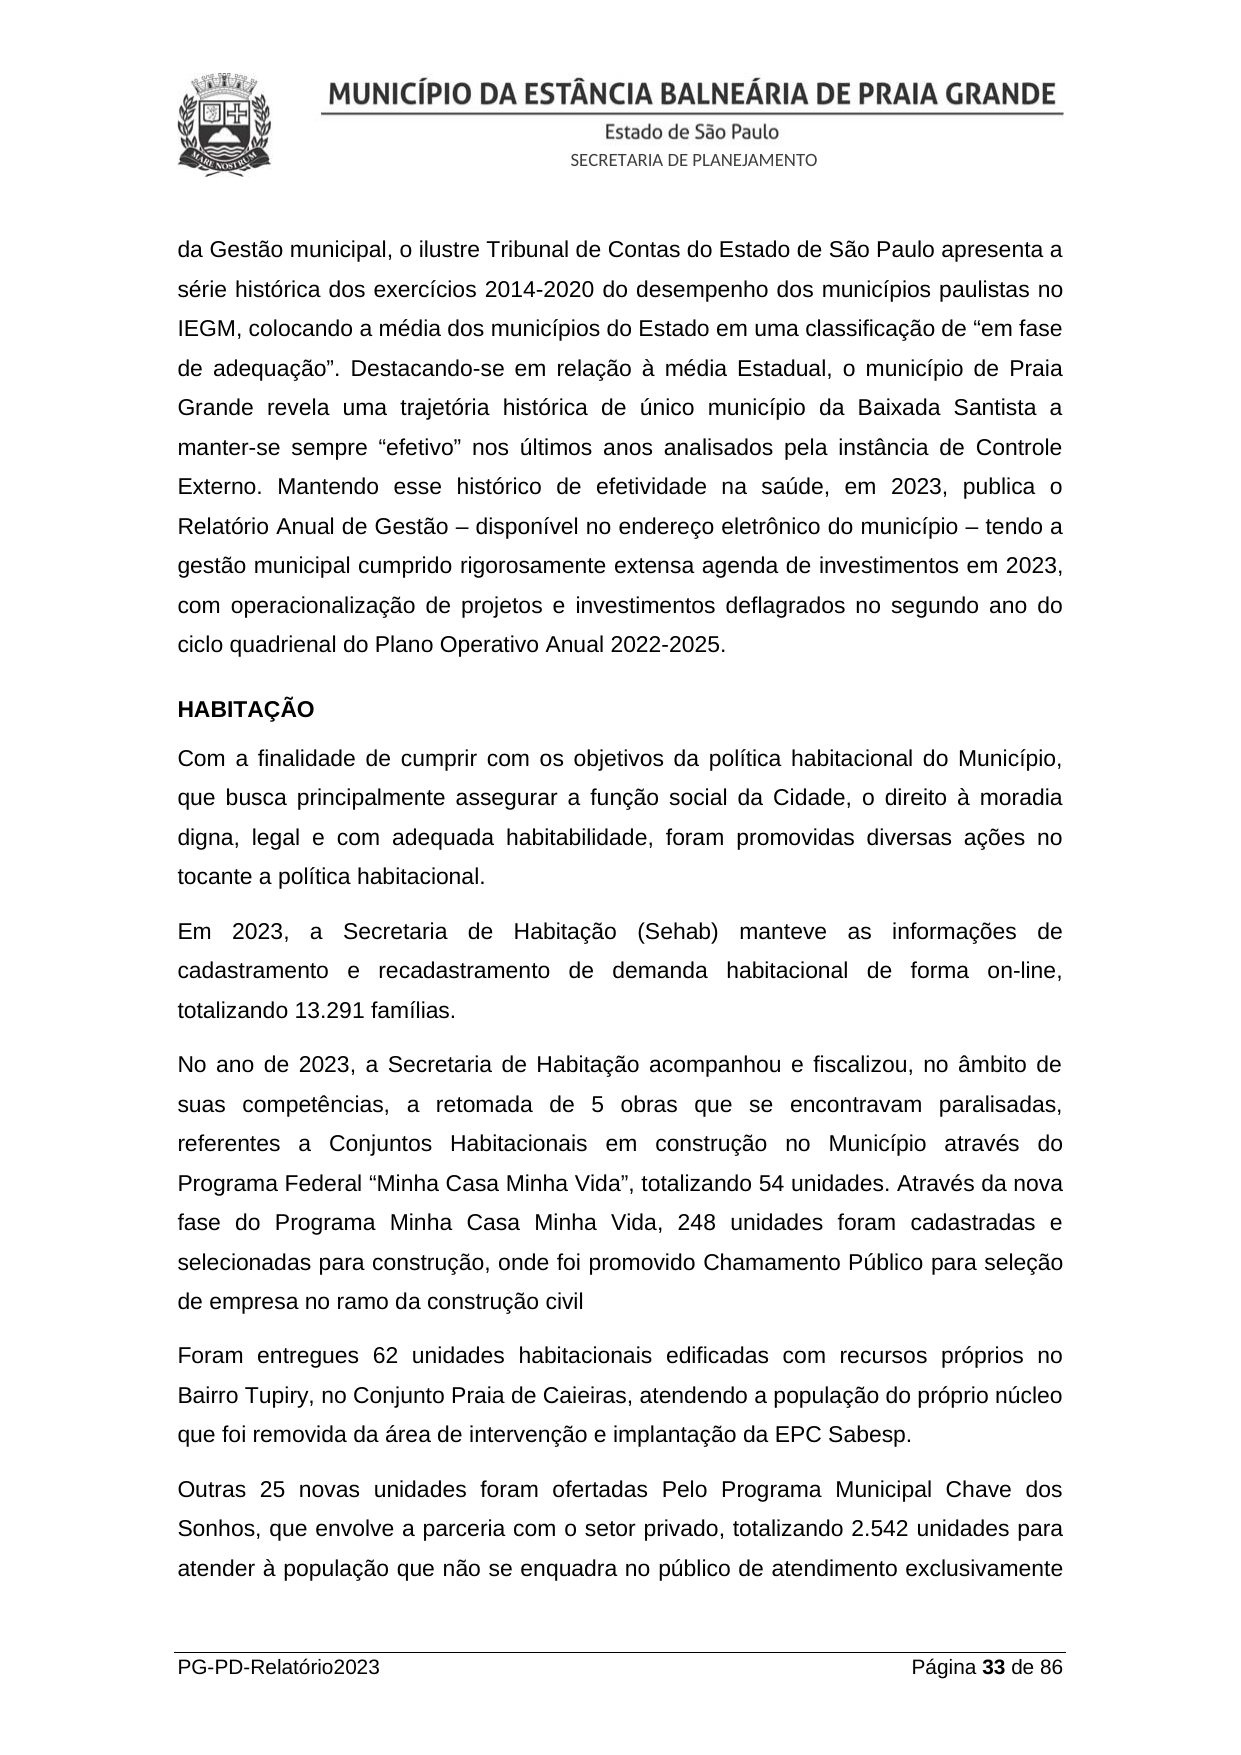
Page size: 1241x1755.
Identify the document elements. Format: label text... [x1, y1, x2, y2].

text Foram entregues 62 unidades habitacionais edificadas com recursos próprios no Bairro Tupiry, no Conjunto Praia de Caieiras, atendendo a população do próprio núcleo que foi removida da área de intervenção e implantação da EPC Sabesp. [177, 1342, 1063, 1448]
text Em 2023, a Secretaria de Habitação (Sehab) manteve as informações de cadastramento e recadastramento de demanda habitacional de forma on-line, totalizando 13.291 famílias. [177, 918, 1063, 1023]
text Com a finalidade de cumprir com os objetivos da política habitacional do Município, que busca principalmente assegurar a função social da Cidade, o direito à moradia digna, legal e com adequada habitabilidade, foram promovidas diversas ações no tocante a política habitacional. [177, 745, 1063, 889]
text da Gestão municipal, o ilustre Tribunal de Contas do Estado de São Paulo apresenta a série histórica dos exercícios 2014-2020 do desempenho dos municípios paulistas no IEGM, colocando a média dos municípios do Estado em uma classificação de “em fase de adequação”. Destacando-se em relação à média Estadual, o município de Praia Grande revela uma trajetória histórica de único município da Baixada Santista a manter-se sempre “efetivo” nos últimos anos analisados pela instância de Controle Externo. Mantendo esse histórico de efetividade na saúde, em 2023, publica o Relatório Anual de Gestão – disponível no endereço eletrônico do município – tendo a gestão municipal cumprido rigorosamente extensa agenda de investimentos em 2023, com operacionalização de projetos e investimentos deflagrados no segundo ano do ciclo quadrienal do Plano Operativo Anual 2022-2025. [177, 236, 1063, 657]
text No ano de 2023, a Secretaria de Habitação acompanhou e fiscalizou, no âmbito de suas competências, a retomada de 5 obras que se encontravam paralisadas, referentes a Conjuntos Habitacionais em construção no Município através do Programa Federal “Minha Casa Minha Vida”, totalizando 54 unidades. Através da nova fase do Programa Minha Casa Minha Vida, 248 unidades foram cadastradas e selecionadas para construção, onde foi promovido Chamamento Público para seleção de empresa no ramo da construção civil [177, 1051, 1063, 1314]
subtitle HABITAÇÃO [177, 696, 1063, 722]
text Outras 25 novas unidades foram ofertadas Pelo Programa Municipal Chave dos Sonhos, que envolve a parceria com o setor privado, totalizando 2.542 unidades para atender à população que não se enquadra no público de atendimento exclusivamente [177, 1476, 1063, 1581]
